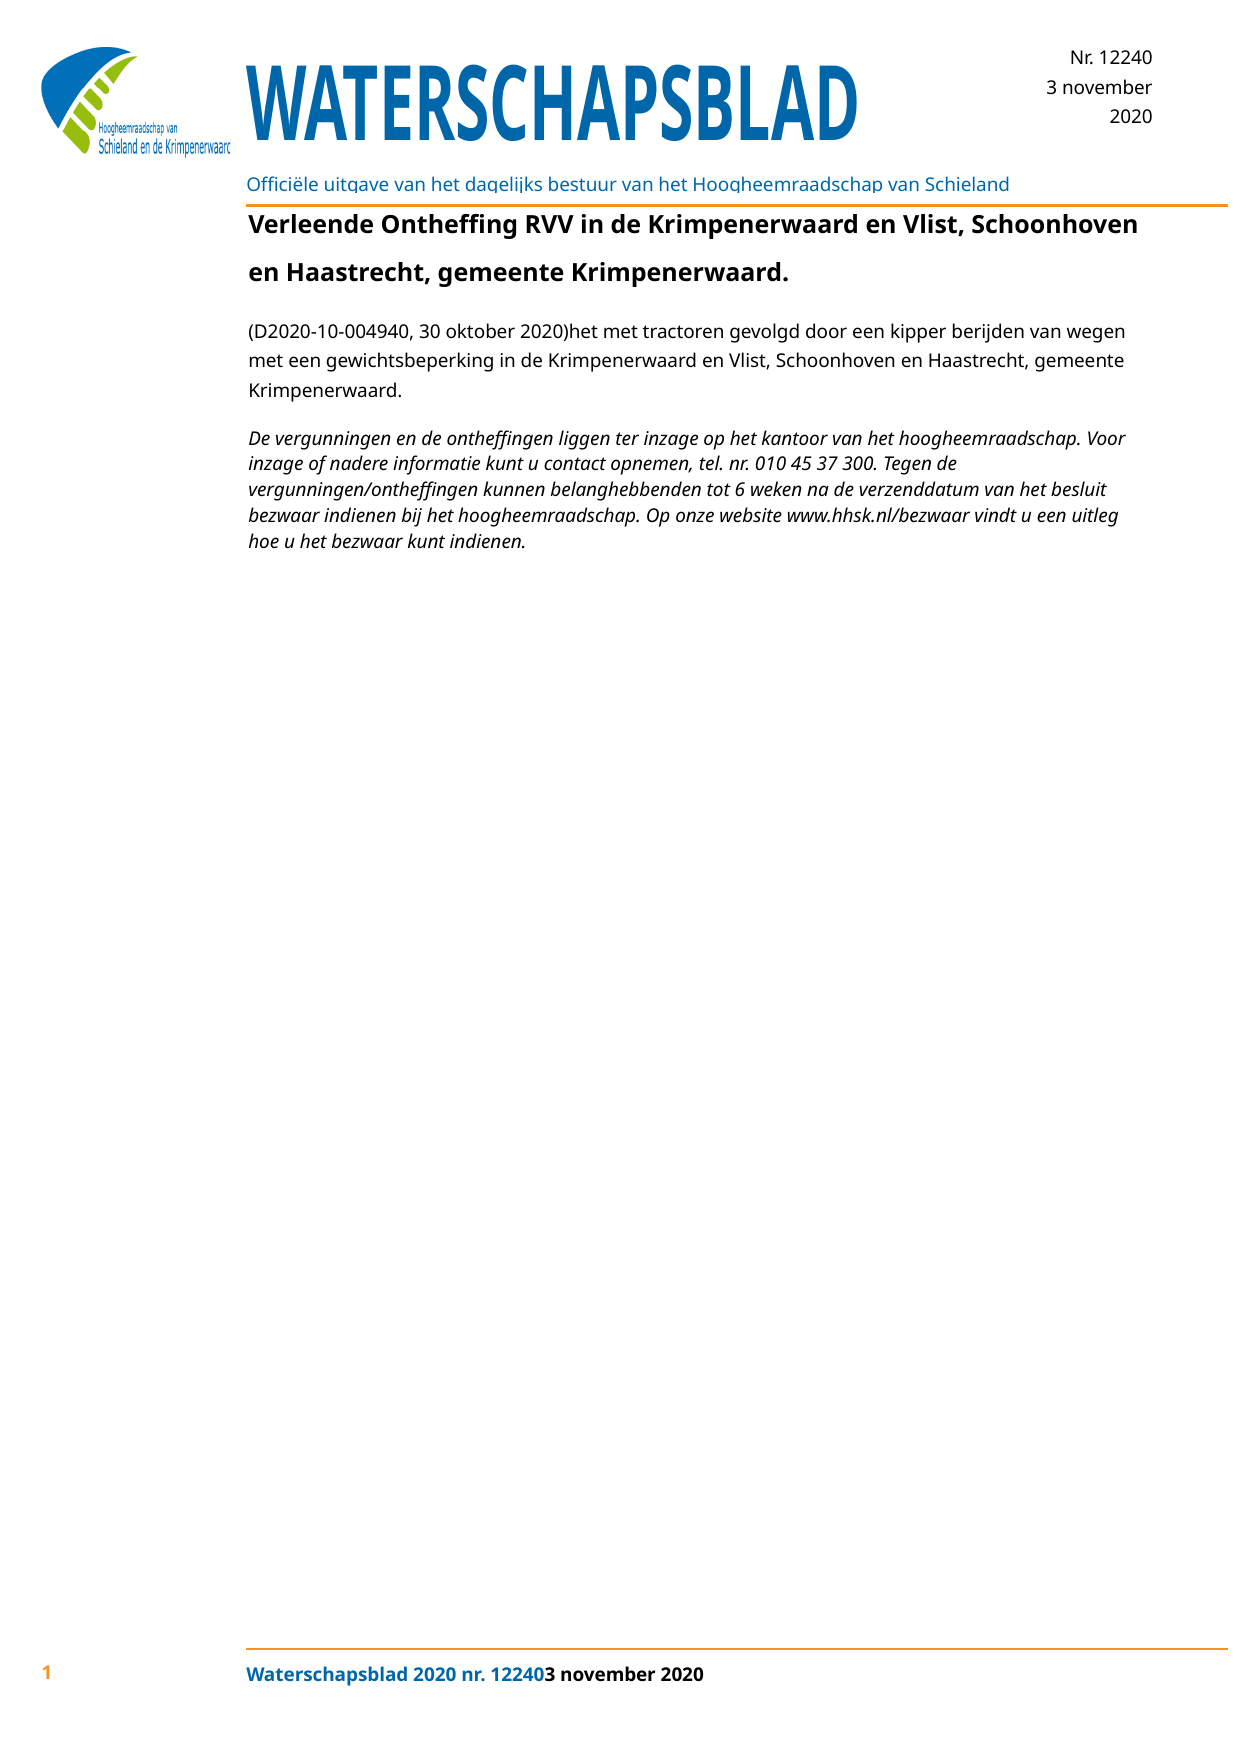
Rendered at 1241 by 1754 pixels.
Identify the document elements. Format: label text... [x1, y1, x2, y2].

text Verleende Ontheffing RVV in de Krimpenerwaard en Vlist, Schoonhoven en Haastrecht, gemeente Krimpenerwaard. [248, 207, 1152, 288]
text (D2020-10-004940, 30 oktober 2020)het met tractoren gevolgd door een kipper berijden van wegen met een gewichtsbeperking in de Krimpenerwaard en Vlist, Schoonhoven en Haastrecht, gemeente Krimpenerwaard. [248, 318, 1152, 403]
picture [41, 47, 231, 172]
text De vergunningen en de ontheffingen liggen ter inzage op het kantoor van het hoogheemraadschap. Voor inzage of nadere informatie kunt u contact opnemen, tel. nr. 010 45 37 300. Tegen de vergunningen/ontheffingen kunnen belanghebbenden tot 6 weken na de verzenddatum van het besluit bezwaar indienen bij het hoogheemraadschap. Op onze website www.hhsk.nl/bezwaar vindt u een uitleg hoe u het bezwaar kunt indienen. [248, 425, 1152, 553]
